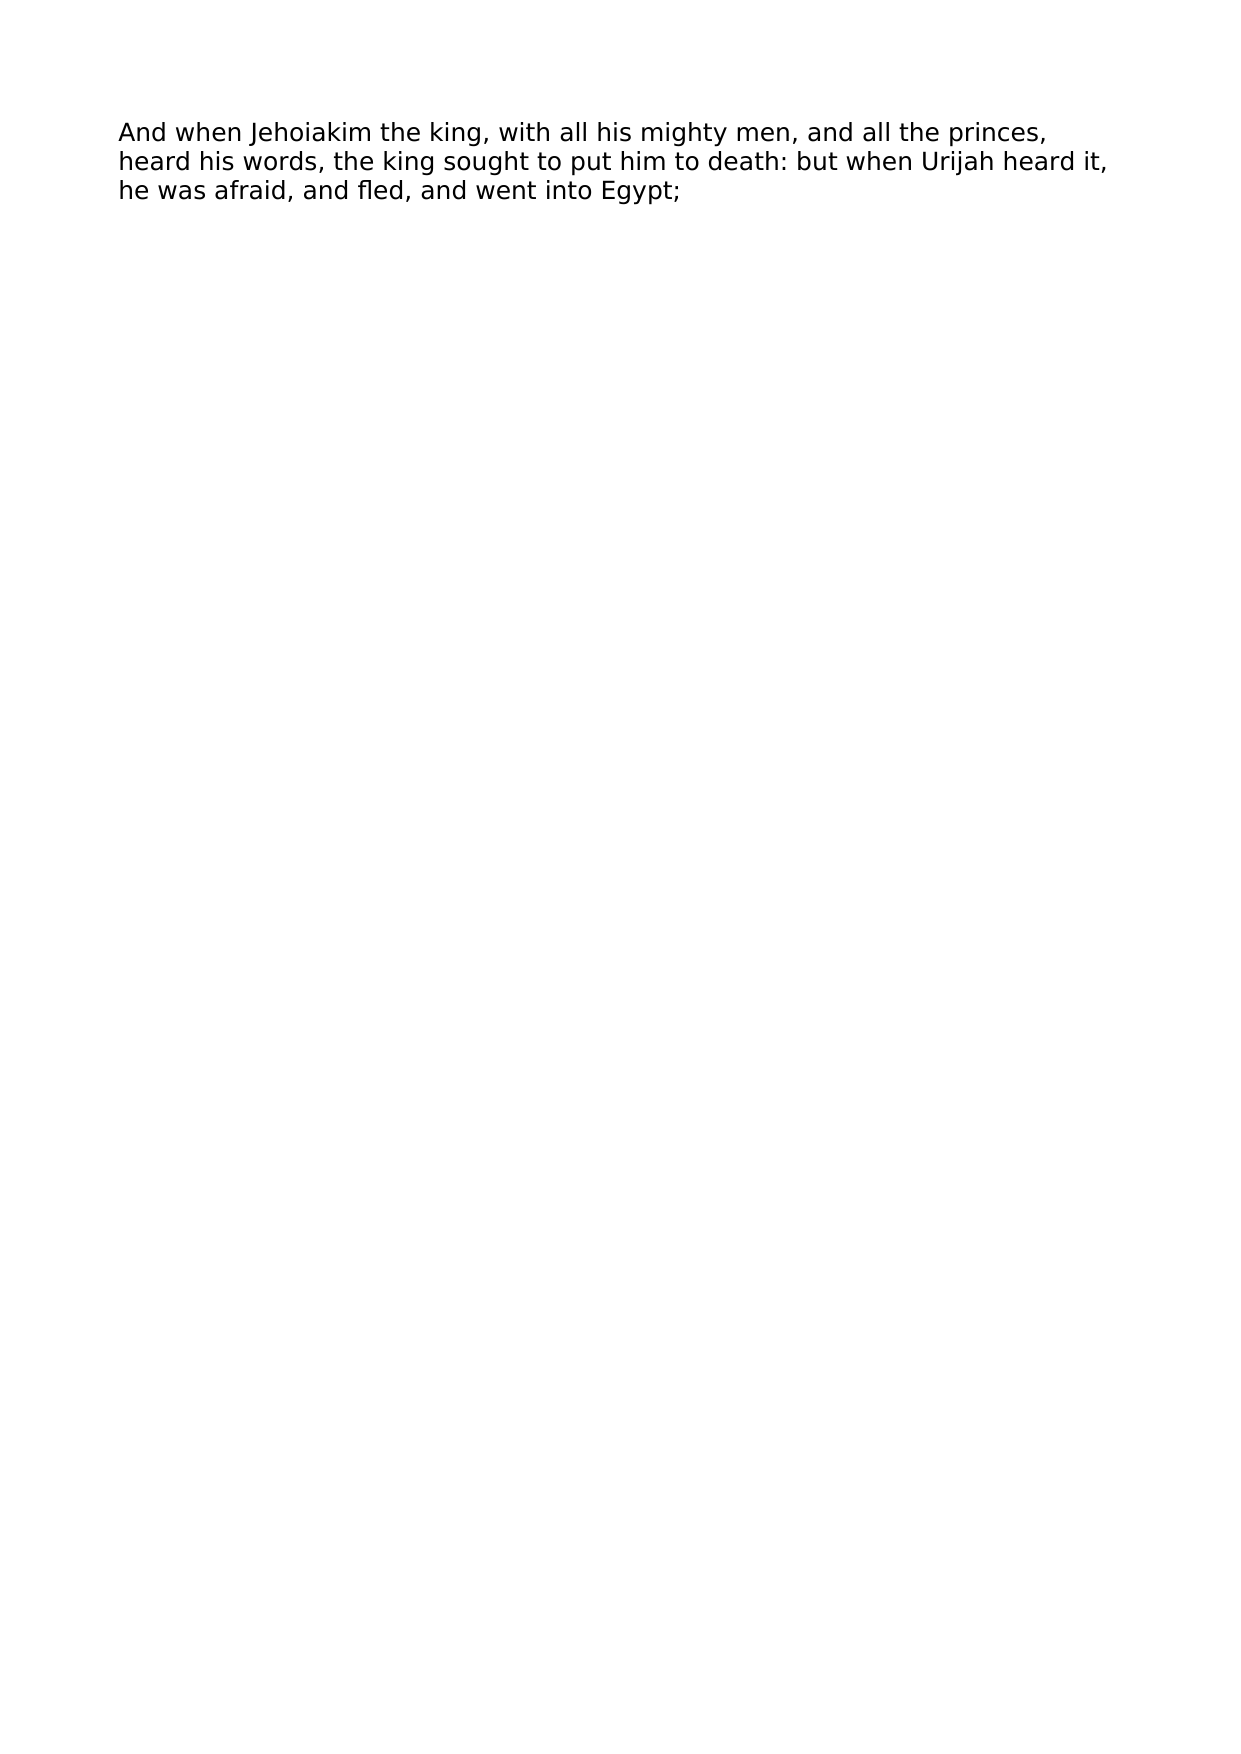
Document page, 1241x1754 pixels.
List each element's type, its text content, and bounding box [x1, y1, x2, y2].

text And when Jehoiakim the king, with all his mighty men, and all the princes, heard his words, the king sought to put him to death: but when Urijah heard it, he was afraid, and fled, and went into Egypt; [118, 118, 1122, 206]
